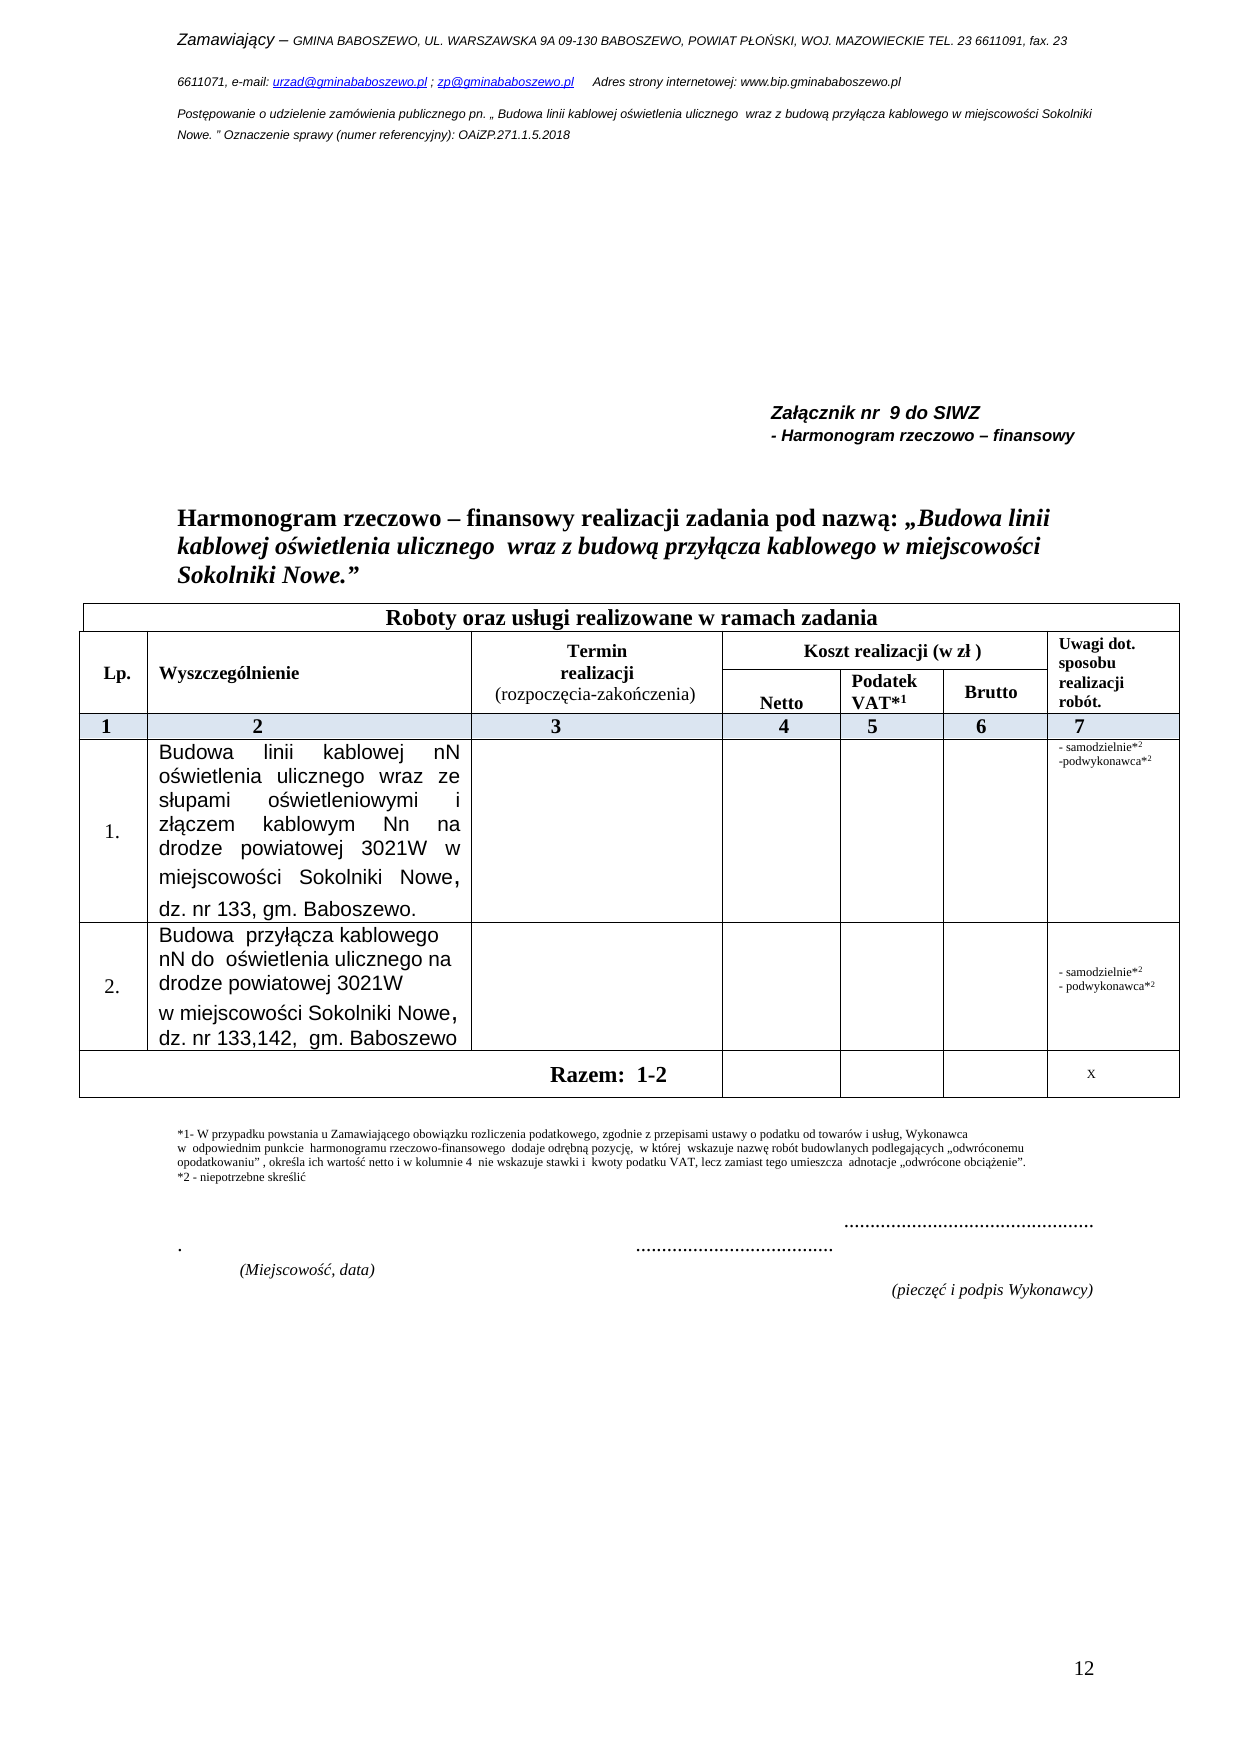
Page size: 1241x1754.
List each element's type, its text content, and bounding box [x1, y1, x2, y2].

table_cell 2. [80, 923, 147, 1050]
text ................................................. ...................................... [177, 1208, 1094, 1256]
table_cell - samodzielnie*2 - podwykonawca*2 [1048, 923, 1179, 1050]
table_cell [1188, 713, 1192, 738]
table_cell [841, 740, 943, 922]
table_cell [1180, 713, 1184, 738]
table_cell [1180, 739, 1184, 922]
table_cell [1188, 922, 1192, 1050]
table_cell [1184, 713, 1188, 738]
table_cell Budowa przyłącza kablowego nN do oświetlenia ulicznego na drodze powiatowej 3021W w miejscowości Sokolniki Nowe, dz. nr 133,142, gm. Baboszewo [148, 923, 471, 1050]
table_cell [472, 740, 722, 922]
table_cell [1188, 669, 1192, 713]
table_cell 7 [1048, 714, 1179, 738]
table_cell Uwagi dot. sposobu realizacji robót. [1048, 632, 1179, 713]
table_cell [1188, 1050, 1192, 1097]
table_cell Netto [723, 670, 840, 713]
table_cell [841, 1051, 943, 1097]
table_cell [1180, 922, 1184, 1050]
table_header Roboty oraz usługi realizowane w ramach zadania [84, 604, 1179, 631]
table_cell Podatek VAT*1 [841, 670, 943, 713]
table_cell [944, 1051, 1047, 1097]
text *1- W przypadku powstania u Zamawiającego obowiązku rozliczenia podatkowego, zgodnie z przepisami ustawy o podatku od towarów i usług, Wykonawca w odpowiednim punkcie harmonogramu rzeczowo-finansowego dodaje odrębną pozycję, w której wskazuje nazwę robót budowlanych podlegających „odwróconemu opodatkowaniu” , określa ich wartość netto i w kolumnie 4 nie wskazuje stawki i kwoty podatku VAT, lecz zamiast tego umieszcza adnotacje „odwrócone obciążenie”. [177, 1126, 1094, 1169]
text Załącznik nr 9 do SIWZ [177, 402, 1094, 423]
table_cell [1188, 739, 1192, 922]
table_cell 4 [723, 714, 840, 738]
table_cell [723, 740, 840, 922]
table_cell Razem: 1-2 [80, 1051, 722, 1097]
table_cell [723, 923, 840, 1050]
table_cell [1184, 631, 1188, 669]
table_cell [472, 923, 722, 1050]
table_cell 1 [80, 714, 147, 738]
text Harmonogram rzeczowo – finansowy realizacji zadania pod nazwą: „Budowa linii kablowej oświetlenia ulicznego wraz z budową przyłącza kablowego w miejscowości [177, 503, 1094, 560]
table_cell Budowa linii kablowej nN oświetlenia ulicznego wraz ze słupami oświetleniowymi i złączem kablowym Nn na drodze powiatowej 3021W w miejscowości Sokolniki Nowe, dz. nr 133, gm. Baboszewo. [148, 740, 471, 922]
table_cell 6 [944, 714, 1047, 738]
table_cell - samodzielnie*2 -podwykonawca*2 [1048, 740, 1179, 922]
table_cell [1184, 739, 1188, 922]
table_cell [1184, 922, 1188, 1050]
table_header [1180, 603, 1192, 631]
table_cell [1180, 1050, 1184, 1097]
table_cell [1184, 669, 1188, 713]
table_cell [723, 1051, 840, 1097]
table_cell Termin realizacji (rozpoczęcia-zakończenia) [472, 632, 722, 713]
table_cell Lp. [80, 632, 147, 713]
table_cell [1180, 631, 1184, 669]
text (Miejscowość, data) [177, 1256, 1094, 1280]
table_cell [944, 923, 1047, 1050]
table_header [79, 603, 83, 631]
table_cell 5 [841, 714, 943, 738]
table_cell 2 [148, 714, 471, 738]
table_cell Brutto [944, 670, 1047, 713]
text Sokolniki Nowe.” [177, 560, 1094, 589]
text (pieczęć i podpis Wykonawcy) [177, 1280, 1094, 1299]
table_cell [841, 923, 943, 1050]
text *2 - niepotrzebne skreślić [177, 1169, 1094, 1184]
table_cell [1180, 669, 1184, 713]
table_cell [944, 740, 1047, 922]
table_cell Koszt realizacji (w zł ) [723, 632, 1047, 669]
table_cell X [1048, 1051, 1179, 1097]
table_cell [1188, 631, 1192, 669]
text - Harmonogram rzeczowo – finansowy [177, 423, 1094, 445]
table_cell 1. [80, 740, 147, 922]
table_cell [1184, 1050, 1188, 1097]
table_cell Wyszczególnienie [148, 632, 471, 713]
table_cell 3 [472, 714, 722, 738]
